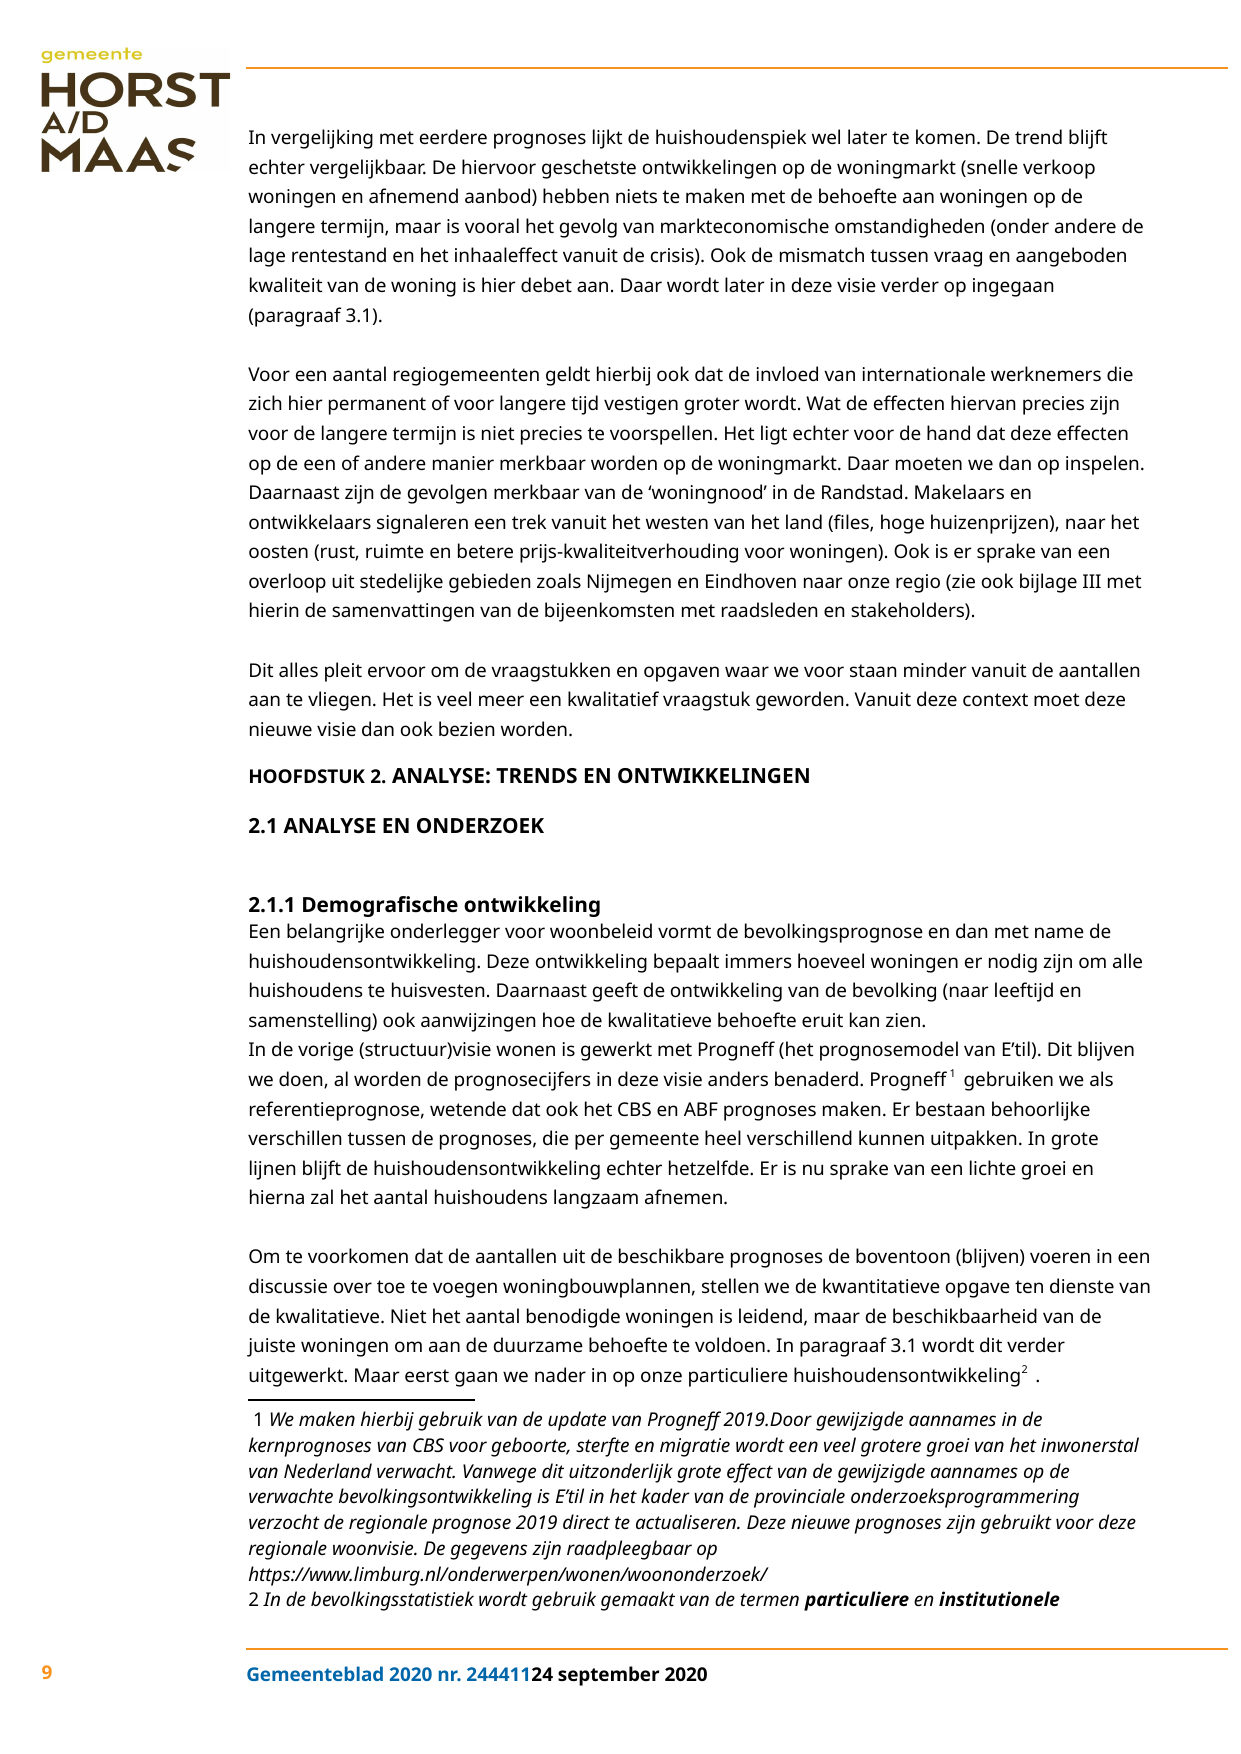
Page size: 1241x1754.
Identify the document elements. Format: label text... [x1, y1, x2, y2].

text In vergelijking met eerdere prognoses lijkt de huishoudenspiek wel later te komen. De trend blijft echter vergelijkbaar. De hiervoor geschetste ontwikkelingen op de woningmarkt (snelle verkoop woningen en afnemend aanbod) hebben niets te maken met de behoefte aan woningen op de langere termijn, maar is vooral het gevolg van markteconomische omstandigheden (onder andere de lage rentestand en het inhaaleffect vanuit de crisis). Ook de mismatch tussen vraag en aangeboden kwaliteit van de woning is hier debet aan. Daar wordt later in deze visie verder op ingegaan (paragraaf 3.1). [248, 124, 1152, 328]
text Voor een aantal regiogemeenten geldt hierbij ook dat de invloed van internationale werknemers die zich hier permanent of voor langere tijd vestigen groter wordt. Wat de effecten hiervan precies zijn voor de langere termijn is niet precies te voorspellen. Het ligt echter voor de hand dat deze effecten op de een of andere manier merkbaar worden op de woningmarkt. Daar moeten we dan op inspelen. [248, 361, 1152, 476]
text Om te voorkomen dat de aantallen uit de beschikbare prognoses de boventoon (blijven) voeren in een discussie over toe te voegen woningbouwplannen, stellen we de kwantitatieve opgave ten dienste van de kwalitatieve. Niet het aantal benodigde woningen is leidend, maar de beschikbaarheid van de juiste woningen om aan de duurzame behoefte te voldoen. In paragraaf 3.1 wordt dit verder uitgewerkt. Maar eerst gaan we nader in op onze particuliere huishoudensontwikkeling . [248, 1244, 1152, 1388]
text HOOFDSTUK 2. ANALYSE: TRENDS EN ONTWIKKELINGEN [248, 762, 1152, 790]
text In de bevolkingsstatistiek wordt gebruik gemaakt van de termen particuliere en institutionele [248, 1586, 1152, 1612]
text 2.1 ANALYSE EN ONDERZOEK [248, 811, 1152, 839]
text 2.1.1 Demografische ontwikkeling [248, 890, 1152, 918]
text In de vorige (structuur)visie wonen is gewerkt met Progneff (het prognosemodel van E’til). Dit blijven we doen, al worden de prognosecijfers in deze visie anders benaderd. Progneff gebruiken we als referentieprognose, wetende dat ook het CBS en ABF prognoses maken. Er bestaan behoorlijke verschillen tussen de prognoses, die per gemeente heel verschillend kunnen uitpakken. In grote lijnen blijft de huishoudensontwikkeling echter hetzelfde. Er is nu sprake van een lichte groei en hierna zal het aantal huishoudens langzaam afnemen. [248, 1037, 1152, 1210]
picture [41, 47, 231, 172]
text Daarnaast zijn de gevolgen merkbaar van de ‘woningnood’ in de Randstad. Makelaars en ontwikkelaars signaleren een trek vanuit het westen van het land (files, hoge huizenprijzen), naar het oosten (rust, ruimte en betere prijs-kwaliteitverhouding voor woningen). Ook is er sprake van een overloop uit stedelijke gebieden zoals Nijmegen en Eindhoven naar onze regio (zie ook bijlage III met hierin de samenvattingen van de bijeenkomsten met raadsleden en stakeholders). [248, 479, 1152, 623]
text Een belangrijke onderlegger voor woonbeleid vormt de bevolkingsprognose en dan met name de huishoudensontwikkeling. Deze ontwikkeling bepaalt immers hoeveel woningen er nodig zijn om alle huishoudens te huisvesten. Daarnaast geeft de ontwikkeling van de bevolking (naar leeftijd en samenstelling) ook aanwijzingen hoe de kwalitatieve behoefte eruit kan zien. [248, 918, 1152, 1033]
text We maken hierbij gebruik van de update van Progneff 2019.Door gewijzigde aannames in de kernprognoses van CBS voor geboorte, sterfte en migratie wordt een veel grotere groei van het inwonerstal van Nederland verwacht. Vanwege dit uitzonderlijk grote effect van de gewijzigde aannames op de verwachte bevolkingsontwikkeling is E’til in het kader van de provinciale onderzoeksprogrammering verzocht de regionale prognose 2019 direct te actualiseren. Deze nieuwe prognoses zijn gebruikt voor deze regionale woonvisie. De gegevens zijn raadpleegbaar op https://www.limburg.nl/onderwerpen/wonen/woononderzoek/ [248, 1406, 1152, 1586]
text Dit alles pleit ervoor om de vraagstukken en opgaven waar we voor staan minder vanuit de aantallen aan te vliegen. Het is veel meer een kwalitatief vraagstuk geworden. Vanuit deze context moet deze nieuwe visie dan ook bezien worden. [248, 657, 1152, 742]
